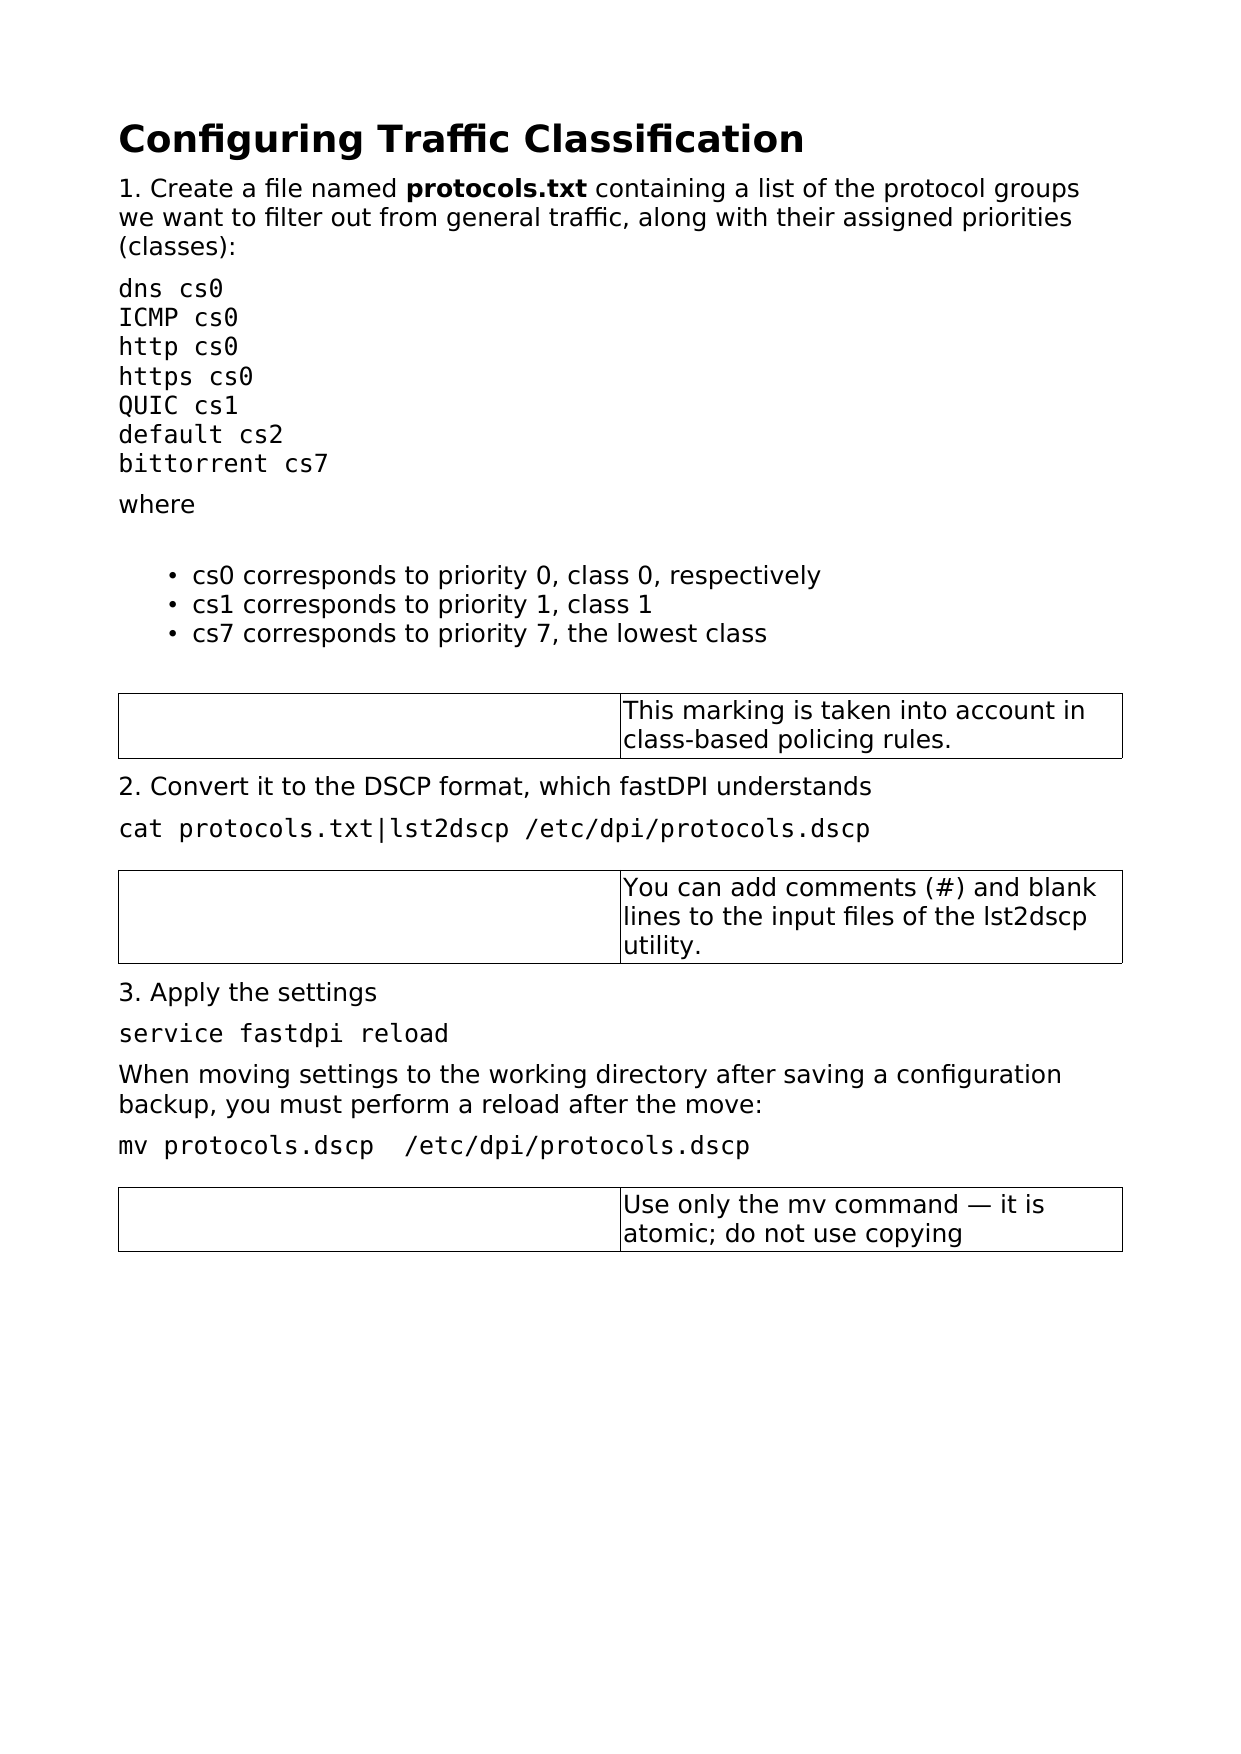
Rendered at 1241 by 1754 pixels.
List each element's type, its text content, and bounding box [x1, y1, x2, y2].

text cat protocols.txt|lst2dscp /etc/dpi/protocols.dscp [118, 814, 1122, 843]
list cs1 corresponds to priority 1, class 1 [177, 591, 1122, 620]
text mv protocols.dscp /etc/dpi/protocols.dscp [118, 1131, 1122, 1161]
text where [118, 490, 1122, 519]
list cs7 corresponds to priority 7, the lowest class [177, 620, 1122, 649]
table_header This marking is taken into account in class-based policing rules. [621, 694, 1122, 757]
table_header [119, 1188, 620, 1251]
text service fastdpi reload [118, 1020, 1122, 1049]
table_header Use only the mv command — it is atomic; do not use copying [621, 1188, 1122, 1251]
text 2. Convert it to the DSCP format, which fastDPI understands [118, 772, 1122, 801]
text 1. Create a file named protocols.txt containing a list of the protocol groups we want to filter out from general traffic, along with their assigned priorities (classes): [118, 174, 1122, 262]
text When moving settings to the working directory after saving a configuration backup, you must perform a reload after the move: [118, 1061, 1122, 1119]
subtitle Configuring Traffic Classification [118, 118, 1122, 162]
table_header You can add comments (#) and blank lines to the input files of the lst2dscp utility. [621, 871, 1122, 963]
text 3. Apply the settings [118, 978, 1122, 1007]
list cs0 corresponds to priority 0, class 0, respectively [177, 561, 1122, 591]
table_header [119, 871, 620, 963]
text dns cs0 ICMP cs0 http cs0 https cs0 QUIC cs1 default cs2 bittorrent cs7 [118, 274, 1122, 478]
table_header [119, 694, 620, 757]
